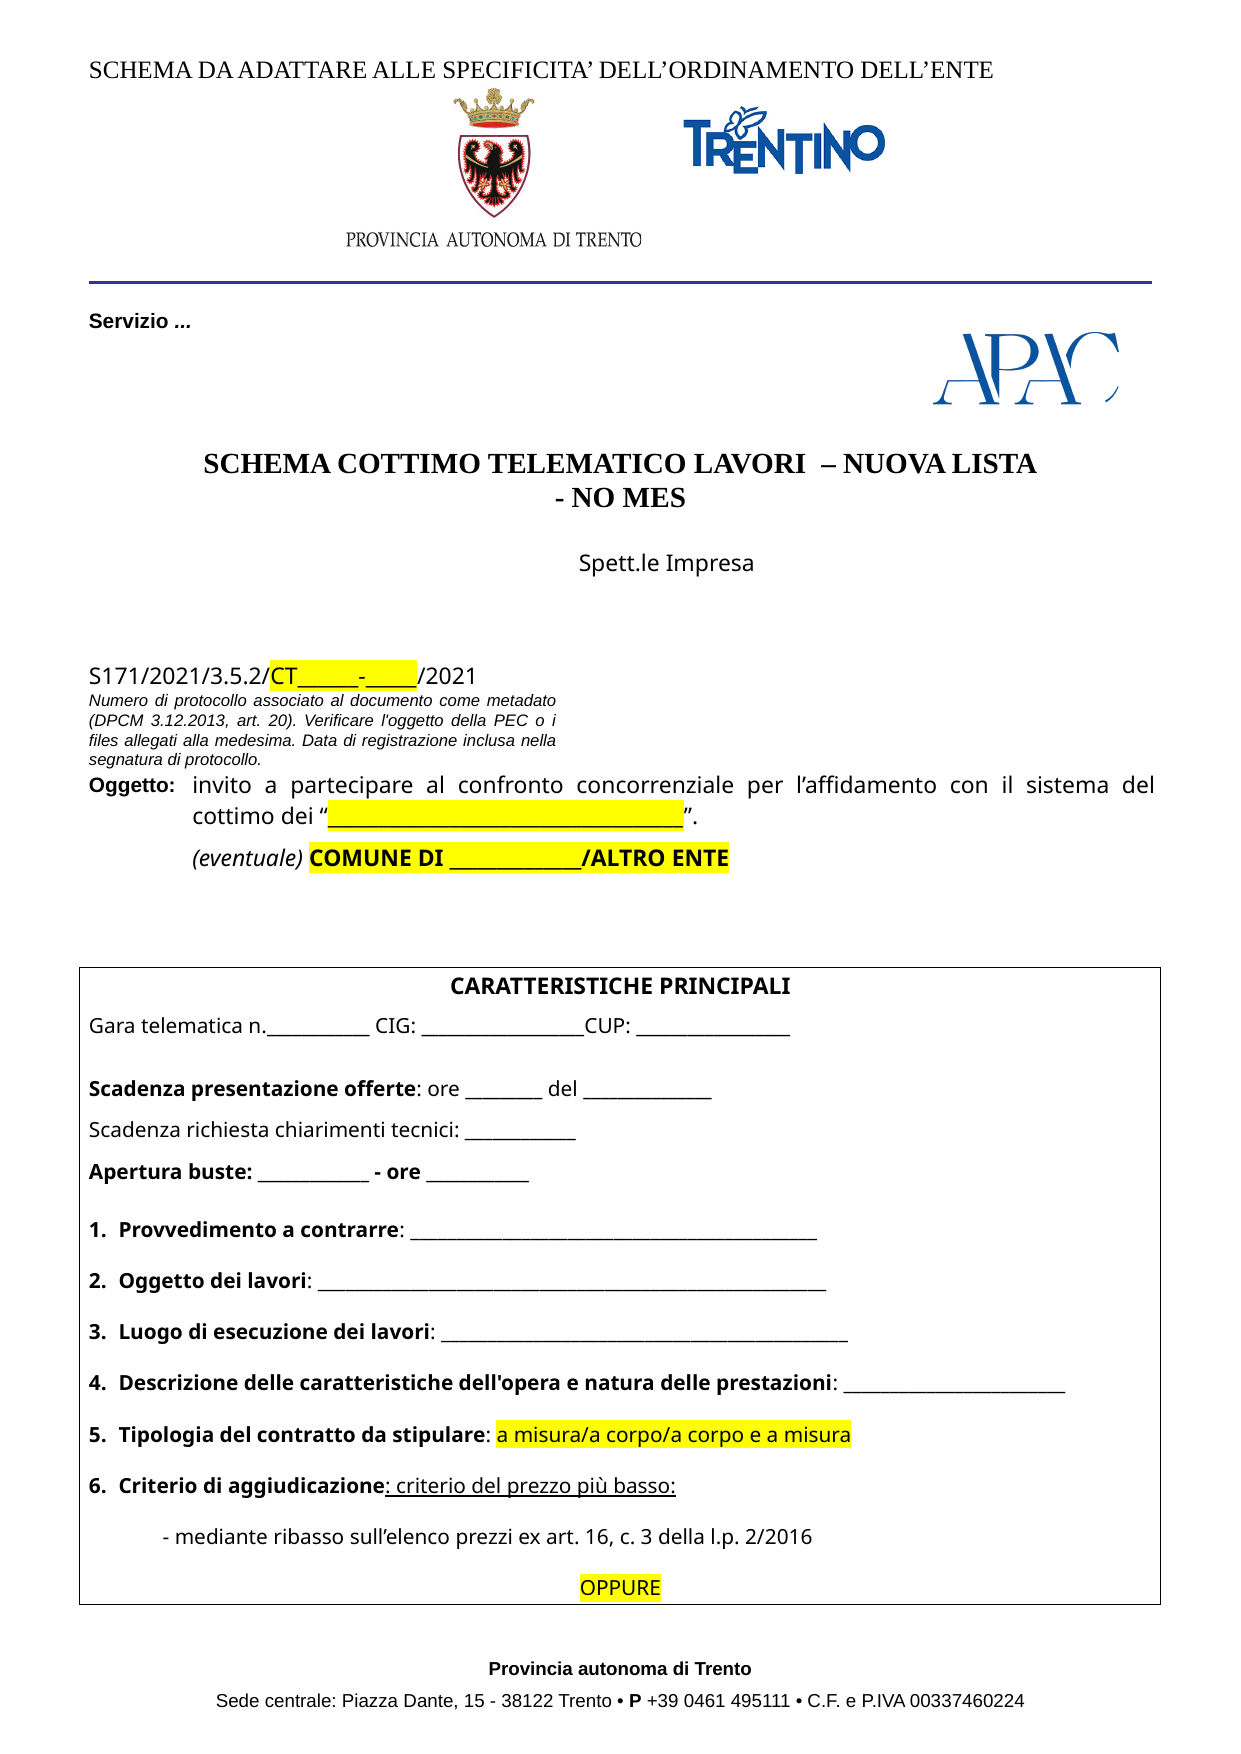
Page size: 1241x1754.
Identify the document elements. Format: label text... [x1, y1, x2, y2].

text Apertura buste: _____________ - ore ____________ [89, 1163, 1152, 1183]
text OPPURE [80, 1570, 1160, 1604]
text SCHEMA COTTIMO TELEMATICO LAVORI – NUOVA LISTA [89, 447, 1152, 480]
picture [346, 87, 642, 247]
table_cell S171/2021/3.5.2/CT______-_____/2021 Numero di protocollo associato al documento come metadato (DPCM 3.12.2013, art. 20). Verificare l'oggetto della PEC o i files allegati alla medesima. Data di registrazione inclusa nella segnatura di protocollo. [81, 660, 564, 769]
picture [927, 324, 1129, 412]
table_header [185, 547, 564, 660]
list Luogo di esecuzione dei lavori: ____________________________________________ [80, 1314, 1160, 1346]
list Descrizione delle caratteristiche dell'opera e natura delle prestazioni: ________________________ [80, 1365, 1160, 1397]
list Oggetto dei lavori: _______________________________________________________ [80, 1263, 1160, 1294]
text Gara telematica n.____________ CIG: ___________________CUP: __________________ [80, 1014, 1160, 1038]
text - NO MES [89, 480, 1152, 514]
table_header Spett.le Impresa [564, 547, 1164, 769]
list Provvedimento a contrarre: ____________________________________________ [80, 1212, 1160, 1243]
text - mediante ribasso sull’elenco prezzi ex art. 16, c. 3 della l.p. 2/2016 [80, 1519, 1160, 1551]
table_header [81, 547, 185, 660]
list Tipologia del contratto da stipulare: a misura/a corpo/a corpo e a misura [80, 1417, 1160, 1448]
table_cell invito a partecipare al confronto concorrenziale per l’affidamento con il sistema del cottimo dei “___________________________________”. (eventuale) COMUNE DI ______________/ALTRO ENTE [185, 769, 1164, 873]
text Scadenza richiesta chiarimenti tecnici: ____________ [89, 1121, 1152, 1142]
text Scadenza presentazione offerte: ore _________ del _______________ [89, 1079, 1152, 1100]
text CARATTERISTICHE PRINCIPALI [80, 968, 1160, 1001]
table_cell Oggetto: [81, 769, 185, 873]
picture [683, 106, 885, 174]
list Criterio di aggiudicazione: criterio del prezzo più basso: [80, 1468, 1160, 1499]
